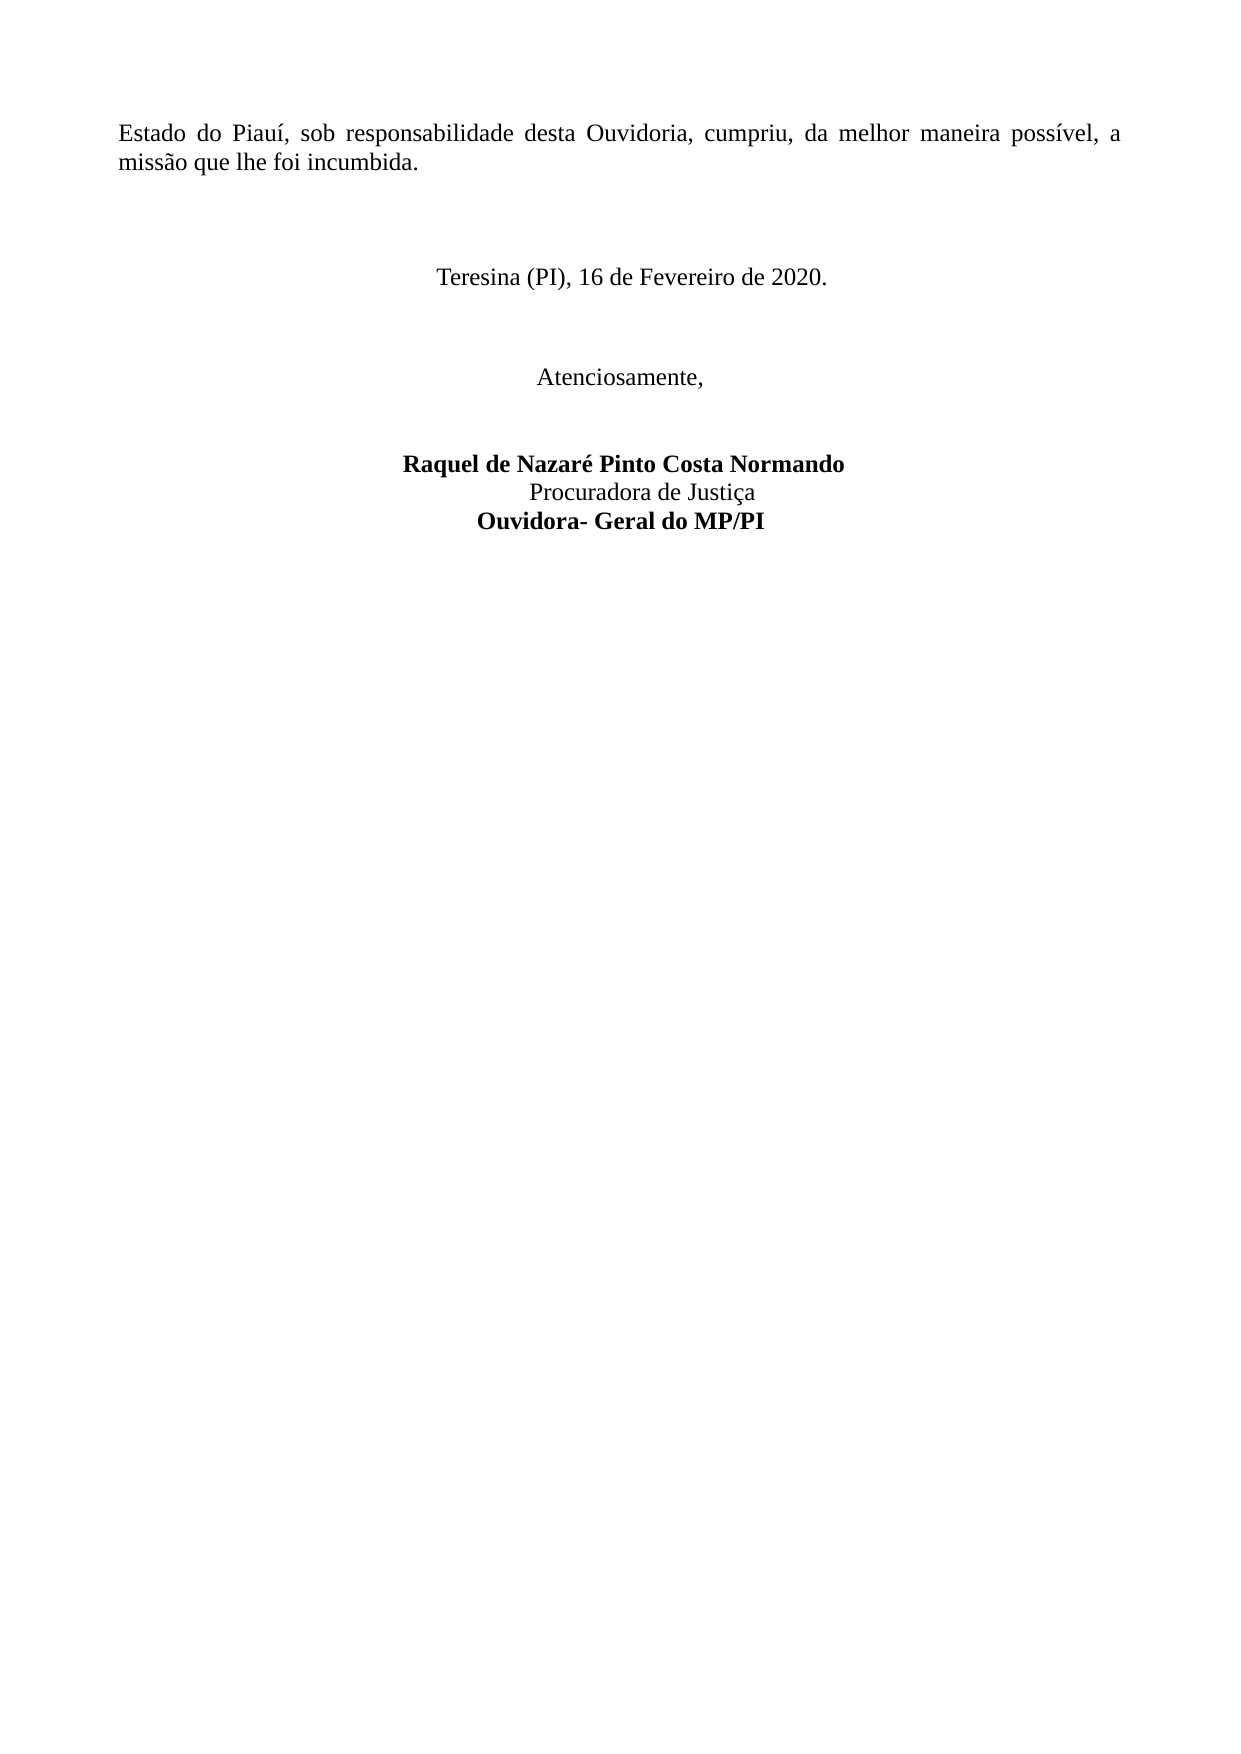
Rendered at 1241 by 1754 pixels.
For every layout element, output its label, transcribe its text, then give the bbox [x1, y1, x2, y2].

text Procuradora de Justiça [118, 477, 1167, 506]
text Estado do Piauí, sob responsabilidade desta Ouvidoria, cumpriu, da melhor maneira possível, a missão que lhe foi incumbida. [118, 118, 1122, 176]
text Teresina (PI), 16 de Fevereiro de 2020. [118, 262, 1152, 291]
text Raquel de Nazaré Pinto Costa Normando [130, 449, 1112, 477]
text Ouvidora- Geral do MP/PI [130, 506, 1112, 535]
text Atenciosamente, [118, 362, 1122, 391]
